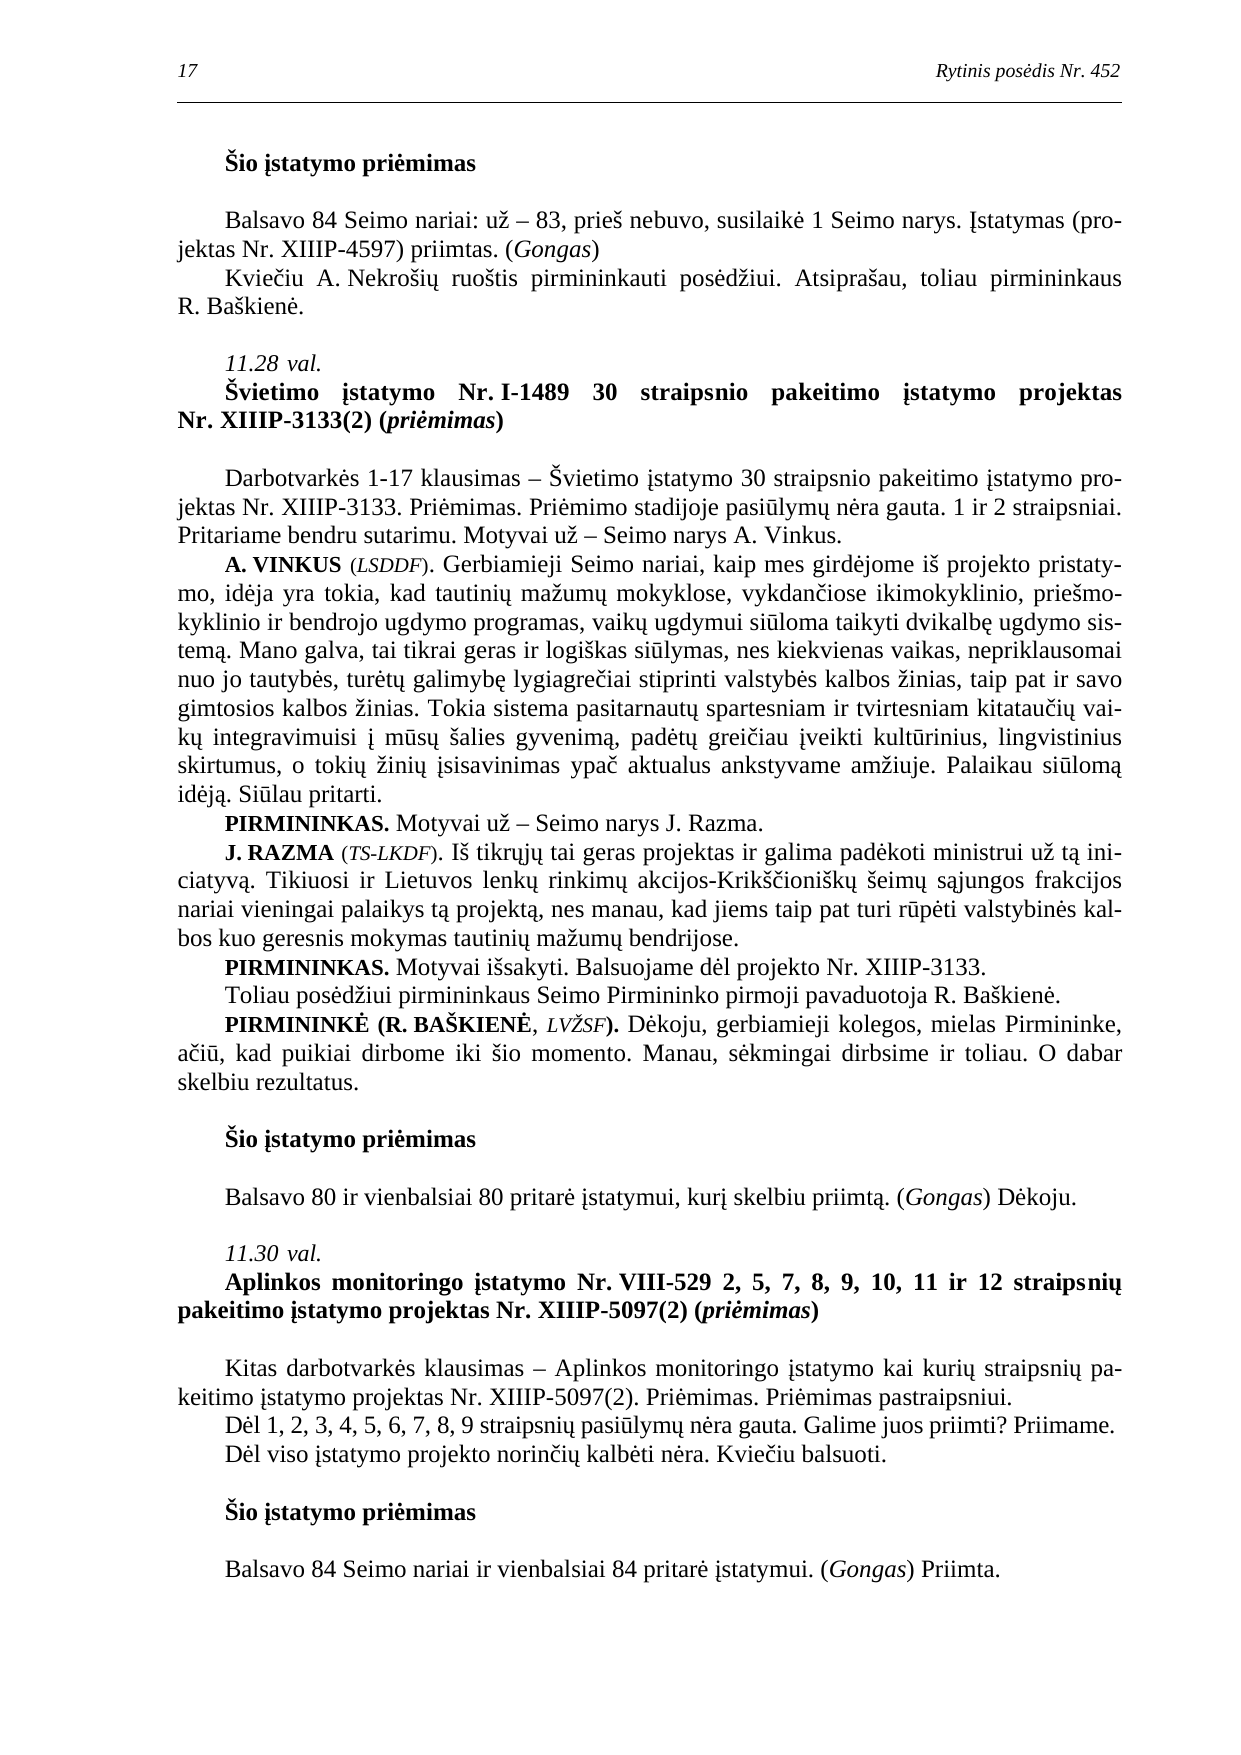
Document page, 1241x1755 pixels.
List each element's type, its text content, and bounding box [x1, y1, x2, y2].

text Šio įsta­ty­mo pri­ėmi­mas [177, 1124, 1122, 1153]
text A. VINKUS (LSDDF). Ger­bia­mie­ji Sei­mo na­riai, kaip mes gir­dė­jo­me iš pro­jek­to pri­sta­ty­mo, idė­ja yra to­kia, kad tau­ti­nių ma­žu­mų mo­kyk­lo­se, vyk­dan­čio­se iki­mo­kyk­li­nio, prieš­mo­kyk­li­nio ir ben­dro­jo ug­dy­mo pro­gra­mas, vai­kų ug­dy­mui siū­lo­ma tai­ky­ti dvi­kal­bę ug­dy­mo sis­te­mą. Ma­no gal­va, tai tik­rai ge­ras ir lo­giš­kas siū­ly­mas, nes kiek­vie­nas vai­kas, ne­pri­klau­so­mai nuo jo tau­ty­bės, tu­rė­tų ga­li­my­bę ly­gia­gre­čiai stip­rin­ti vals­ty­bės kal­bos ži­nias, taip pat ir sa­vo gim­to­sios kal­bos ži­nias. To­kia sis­te­ma pa­si­tar­nau­tų spar­tes­niam ir tvir­tes­niam ki­ta­tau­čių vai­kų in­teg­ra­vi­mui­si į mū­sų ša­lies gy­ve­ni­mą, pa­dė­tų grei­čiau įveik­ti kul­tū­ri­nius, ling­vis­ti­nius skir­tu­mus, o to­kių ži­nių įsi­sa­vi­ni­mas ypač ak­tu­a­lus anks­ty­va­me am­žiu­je. Pa­lai­kau siū­lo­mą idė­ją. Siū­lau pri­tar­ti. [177, 549, 1122, 808]
text Bal­sa­vo 84 Sei­mo na­riai ir vien­bal­siai 84 pri­ta­rė įsta­ty­mui. (Gon­gas) Pri­im­ta. [177, 1554, 1122, 1583]
text Dėl vi­so įsta­ty­mo pro­jek­to no­rin­čių kal­bė­ti nė­ra. Kvie­čiu bal­suo­ti. [177, 1439, 1122, 1468]
text PIRMININKĖ (R. BAŠKIENĖ, LVŽSF). Dė­ko­ju, ger­bia­mie­ji ko­le­gos, mie­las Pir­mi­nin­ke, ačiū, kad pui­kiai dir­bo­me iki šio mo­men­to. Ma­nau, sėk­min­gai dirb­si­me ir to­liau. O da­bar skel­biu re­zul­ta­tus. [177, 1009, 1122, 1095]
text 11.28 val. [224, 349, 1122, 377]
text Dėl 1, 2, 3, 4, 5, 6, 7, 8, 9 straips­nių pa­siū­ly­mų nė­ra gau­ta. Ga­li­me juos pri­im­ti? Pri­ima­me. [177, 1410, 1122, 1439]
text Dar­bo­tvarkės 1-17 klau­si­mas – Švie­ti­mo įsta­ty­mo 30 straips­nio pa­kei­ti­mo įsta­ty­mo pro­jek­tas Nr. XIIIP-3133. Pri­ėmi­mas. Pri­ėmi­mo sta­di­jo­je pa­siū­ly­mų nė­ra gau­ta. 1 ir 2 straips­niai. Pri­ta­ria­me ben­dru su­ta­ri­mu. Mo­ty­vai už – Sei­mo na­rys A. Vin­kus. [177, 463, 1122, 549]
text Šio įsta­ty­mo pri­ėmi­mas [177, 1497, 1122, 1525]
text Šio įsta­ty­mo pri­ėmi­mas [177, 148, 1122, 176]
text To­liau po­sė­džiui pir­mi­nin­kaus Sei­mo Pir­mi­nin­ko pir­mo­ji pa­va­duo­to­ja R. Baš­kie­nė. [177, 980, 1122, 1009]
text Ap­lin­kos mo­ni­to­rin­go įsta­ty­mo Nr. VIII-529 2, 5, 7, 8, 9, 10, 11 ir 12 straips­nių pakei­ti­mo įsta­ty­mo pro­jek­tas Nr. XIIIP-5097(2) (pri­ėmi­mas) [177, 1267, 1122, 1324]
text 11.30 val. [224, 1239, 1122, 1267]
text Bal­sa­vo 80 ir vien­bal­siai 80 pri­ta­rė įsta­ty­mui, ku­rį skel­biu pri­im­tą. (Gon­gas) Dė­ko­ju. [177, 1182, 1122, 1210]
text PIRMININKAS. Mo­ty­vai už – Sei­mo na­rys J. Raz­ma. [177, 808, 1122, 837]
text Ki­tas dar­bo­tvarkės klau­si­mas – Ap­lin­kos mo­ni­to­rin­go įsta­ty­mo kai ku­rių straips­nių pa­kei­ti­mo įsta­ty­mo pro­jek­tas Nr. XIIIP-5097(2). Pri­ėmi­mas. Pri­ėmi­mas pa­straips­niui. [177, 1353, 1122, 1410]
text Bal­sa­vo 84 Sei­mo na­riai: už – 83, prieš ne­bu­vo, su­si­lai­kė 1 Sei­mo na­rys. Įsta­ty­mas (pro­jek­tas Nr. XIIIP-4597) pri­im­tas. (Gon­gas) [177, 205, 1122, 263]
text Kvie­čiu A. Ne­kro­šių ruoš­tis pir­mi­nin­kau­ti po­sė­džiui. At­si­pra­šau, to­liau pir­mi­nin­kaus R. Baš­kie­nė. [177, 263, 1122, 320]
text J. RAZMA (TS-LKDF). Iš tik­rų­jų tai ge­ras pro­jek­tas ir ga­li­ma pa­dė­ko­ti mi­nist­rui už tą ini­cia­ty­vą. Ti­kiuo­si ir Lie­tu­vos len­kų rin­ki­mų ak­ci­jos-Krikš­čio­niš­kų šei­mų są­jun­gos frak­ci­jos na­riai vie­nin­gai pa­lai­kys tą pro­jek­tą, nes ma­nau, kad jiems taip pat tu­ri rū­pė­ti vals­ty­bi­nės kal­bos kuo ge­res­nis mo­ky­mas tau­ti­nių ma­žu­mų ben­dri­jo­se. [177, 837, 1122, 952]
text PIRMININKAS. Mo­ty­vai iš­sa­ky­ti. Bal­suo­ja­me dėl pro­jek­to Nr. XIIIP-3133. [177, 952, 1122, 980]
text Švie­ti­mo įsta­ty­mo Nr. I-1489 30 straips­nio pa­kei­ti­mo įsta­ty­mo pro­jek­tas Nr. XIIIP-3133(2) (pri­ėmi­mas) [177, 377, 1122, 434]
